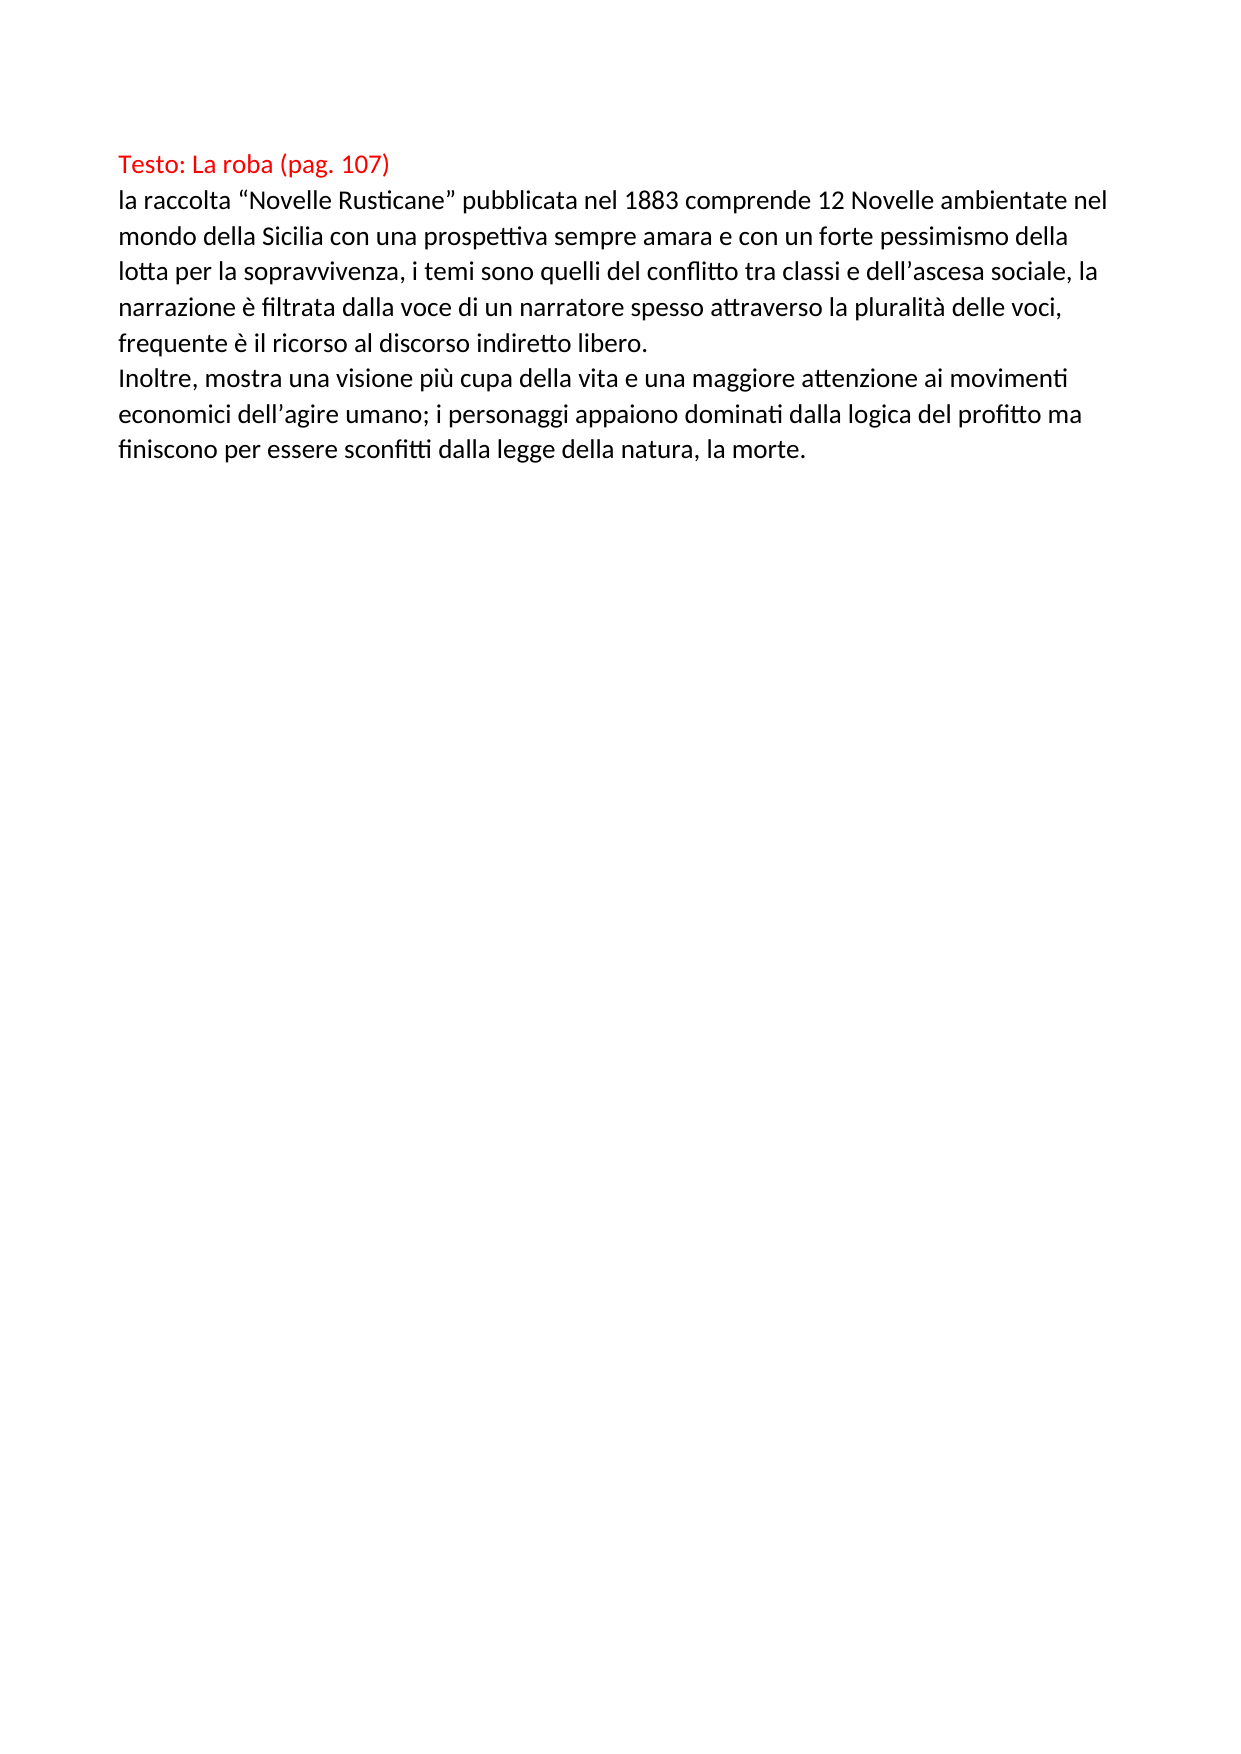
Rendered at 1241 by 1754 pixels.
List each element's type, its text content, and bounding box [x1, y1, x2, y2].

list Testo: La roba (pag. 107) la raccolta “Novelle Rusticane” pubblicata nel 1883 comprende 12 Novelle ambientate nel mondo della Sicilia con una prospettiva sempre amara e con un forte pessimismo della lotta per la sopravvivenza, i temi sono quelli del conflitto tra classi e dell’ascesa sociale, la narrazione è filtrata dalla voce di un narratore spesso attraverso la pluralità delle voci, frequente è il ricorso al discorso indiretto libero. [118, 148, 1122, 359]
list Inoltre, mostra una visione più cupa della vita e una maggiore attenzione ai movimenti economici dell’agire umano; i personaggi appaiono dominati dalla logica del profitto ma finiscono per essere sconfitti dalla legge della natura, la morte. [118, 361, 1122, 466]
